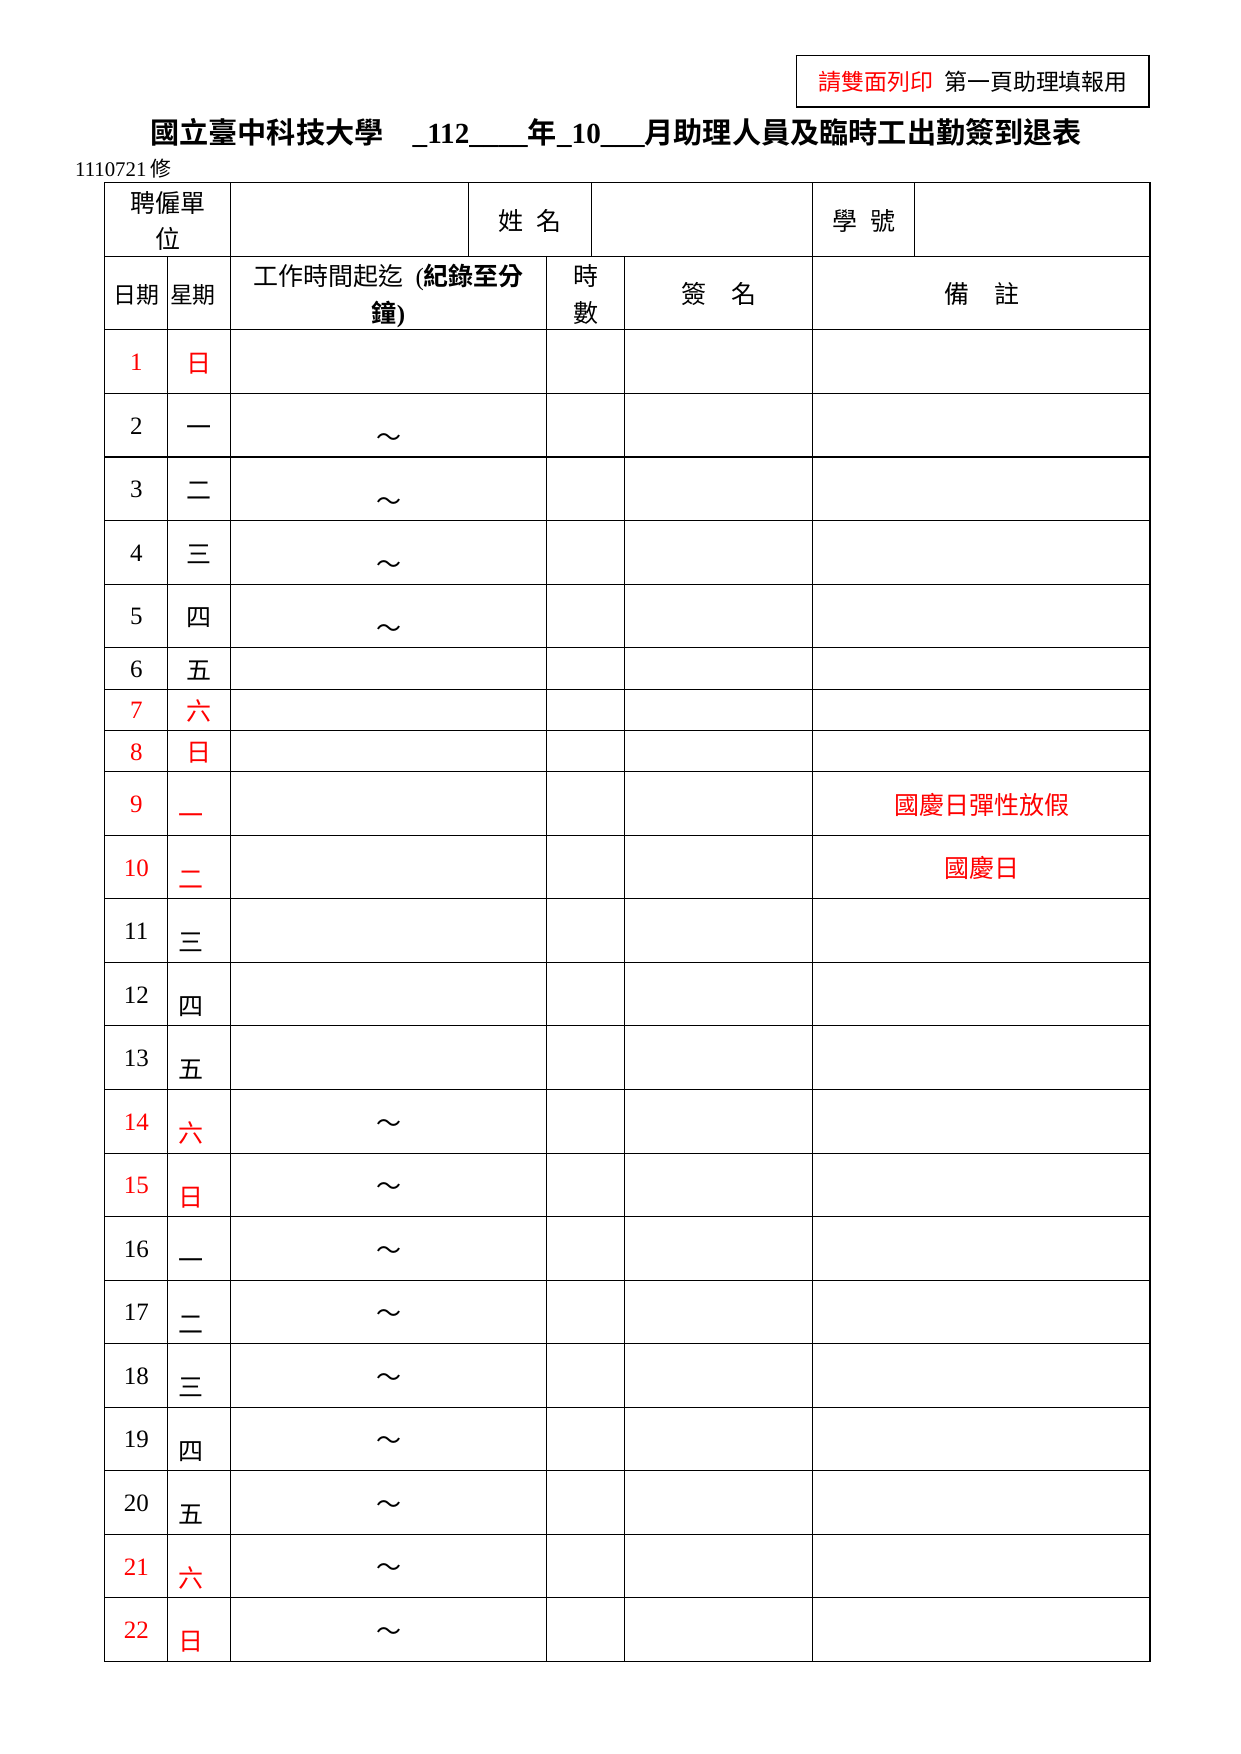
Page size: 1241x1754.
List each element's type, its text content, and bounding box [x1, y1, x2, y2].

table_cell 日 [168, 1598, 230, 1661]
table_cell 五 [168, 1026, 230, 1089]
table_cell 日期 [105, 257, 167, 329]
table_cell 15 [105, 1154, 167, 1216]
table_cell ～ [231, 1090, 546, 1152]
table_cell [813, 1471, 1149, 1534]
table_cell [813, 1535, 1149, 1597]
table_cell ～ [231, 394, 546, 456]
table_cell 19 [105, 1408, 167, 1470]
table_cell [547, 836, 624, 898]
table_cell [625, 899, 812, 962]
table_cell 18 [105, 1344, 167, 1407]
table_cell [231, 772, 546, 835]
table_cell [547, 690, 624, 730]
table_cell [547, 731, 624, 771]
table_cell [813, 330, 1149, 393]
table_cell [813, 648, 1149, 688]
table_cell [813, 1026, 1149, 1089]
table_cell 3 [105, 458, 167, 520]
table_cell [625, 330, 812, 393]
table_cell [625, 458, 812, 520]
table_cell [813, 1090, 1149, 1152]
table_cell 12 [105, 963, 167, 1025]
table_cell ～ [231, 1535, 546, 1597]
table_cell [625, 1344, 812, 1407]
table_cell [813, 690, 1149, 730]
table_header 聘僱單 位 [105, 183, 230, 256]
table_cell 6 [105, 648, 167, 688]
table_cell [625, 585, 812, 647]
table_cell 日 [168, 731, 230, 771]
table_cell [547, 1408, 624, 1470]
table_cell [813, 963, 1149, 1025]
table_cell [547, 1090, 624, 1152]
table_cell [547, 1535, 624, 1597]
table_cell [547, 1471, 624, 1534]
table_cell [813, 585, 1149, 647]
text 國立臺中科技大學 _112____年_10___月助理人員及臨時工出勤簽到退表 1110721修 [75, 110, 1168, 182]
table_cell 5 [105, 585, 167, 647]
table_cell 2 [105, 394, 167, 456]
table_cell 16 [105, 1217, 167, 1279]
table_header 學 號 [813, 183, 914, 256]
table_cell [547, 963, 624, 1025]
table_cell 14 [105, 1090, 167, 1152]
table_header [915, 183, 1149, 256]
table_cell 1 [105, 330, 167, 393]
table_cell 日 [168, 330, 230, 393]
table_cell [547, 521, 624, 583]
table_cell 六 [168, 1535, 230, 1597]
table_cell 8 [105, 731, 167, 771]
table_cell 工作時間起迄 (紀錄至分鐘) [231, 257, 546, 329]
table_cell [231, 330, 546, 393]
table_cell 五 [168, 1471, 230, 1534]
table_header [231, 183, 468, 256]
table_cell [625, 731, 812, 771]
table_cell [547, 585, 624, 647]
table_cell [625, 963, 812, 1025]
table_cell [813, 394, 1149, 456]
table_cell [625, 1598, 812, 1661]
table_cell ～ [231, 1408, 546, 1470]
table_cell [231, 731, 546, 771]
table_cell [547, 1344, 624, 1407]
table_cell 二 [168, 458, 230, 520]
text [797, 56, 1148, 106]
table_cell 三 [168, 899, 230, 962]
table_cell 7 [105, 690, 167, 730]
table_cell 二 [168, 836, 230, 898]
table_cell 四 [168, 585, 230, 647]
table_cell [625, 772, 812, 835]
table_cell [625, 1026, 812, 1089]
table_cell 六 [168, 1090, 230, 1152]
table_cell 國慶日彈性放假 [813, 772, 1149, 835]
table_cell [813, 899, 1149, 962]
table_cell 星期 [168, 257, 230, 329]
table_cell 四 [168, 963, 230, 1025]
table_cell [813, 1281, 1149, 1343]
table_cell ～ [231, 458, 546, 520]
table_cell [231, 648, 546, 688]
table_cell 22 [105, 1598, 167, 1661]
table_cell [547, 458, 624, 520]
table_cell 日 [168, 1154, 230, 1216]
table_cell [547, 1026, 624, 1089]
table_cell [547, 330, 624, 393]
table_cell [547, 1217, 624, 1279]
table_cell [231, 690, 546, 730]
table_cell ～ [231, 521, 546, 583]
table_cell 備 註 [813, 257, 1149, 329]
table_cell 9 [105, 772, 167, 835]
table_cell [547, 899, 624, 962]
table_cell [625, 1535, 812, 1597]
text 請雙面列印 第一頁助理填報用 [812, 64, 1133, 97]
table_cell 六 [168, 690, 230, 730]
table_cell [625, 1281, 812, 1343]
table_cell [625, 394, 812, 456]
table_cell ～ [231, 1281, 546, 1343]
table_cell [625, 648, 812, 688]
table_cell 20 [105, 1471, 167, 1534]
table_cell [625, 1090, 812, 1152]
table_cell 三 [168, 521, 230, 583]
table_cell [625, 1217, 812, 1279]
table_cell [813, 1344, 1149, 1407]
table_cell [813, 731, 1149, 771]
table_header 姓 名 [469, 183, 591, 256]
table_cell 五 [168, 648, 230, 688]
table_cell 4 [105, 521, 167, 583]
table_cell [231, 963, 546, 1025]
table_header [592, 183, 812, 256]
table_cell [547, 1281, 624, 1343]
table_cell 一 [168, 394, 230, 456]
table_cell [625, 690, 812, 730]
table_cell 四 [168, 1408, 230, 1470]
table_cell [813, 521, 1149, 583]
table_cell ～ [231, 1154, 546, 1216]
table_cell ～ [231, 1471, 546, 1534]
table_cell [547, 648, 624, 688]
table_cell [231, 1026, 546, 1089]
table_cell 一 [168, 772, 230, 835]
table_cell 一 [168, 1217, 230, 1279]
table_cell [625, 1408, 812, 1470]
table_cell 二 [168, 1281, 230, 1343]
table_cell [625, 1154, 812, 1216]
table_cell [813, 1408, 1149, 1470]
table_cell [625, 836, 812, 898]
table_cell [813, 1154, 1149, 1216]
table_cell [231, 899, 546, 962]
table_cell [547, 394, 624, 456]
table_cell 簽 名 [625, 257, 812, 329]
table_cell ～ [231, 1344, 546, 1407]
table_cell ～ [231, 585, 546, 647]
table_cell [547, 1598, 624, 1661]
table_cell 13 [105, 1026, 167, 1089]
table_cell 21 [105, 1535, 167, 1597]
table_cell [231, 836, 546, 898]
table_cell [625, 1471, 812, 1534]
table_cell 三 [168, 1344, 230, 1407]
table_cell ～ [231, 1598, 546, 1661]
table_cell [547, 772, 624, 835]
table_cell 國慶日 [813, 836, 1149, 898]
table_cell 11 [105, 899, 167, 962]
table_cell [547, 1154, 624, 1216]
table_cell [813, 1217, 1149, 1279]
table_cell 10 [105, 836, 167, 898]
table_cell ～ [231, 1217, 546, 1279]
table_cell 時 數 [547, 257, 624, 329]
table_cell [625, 521, 812, 583]
table_cell [813, 458, 1149, 520]
table_cell [813, 1598, 1149, 1661]
table_cell 17 [105, 1281, 167, 1343]
